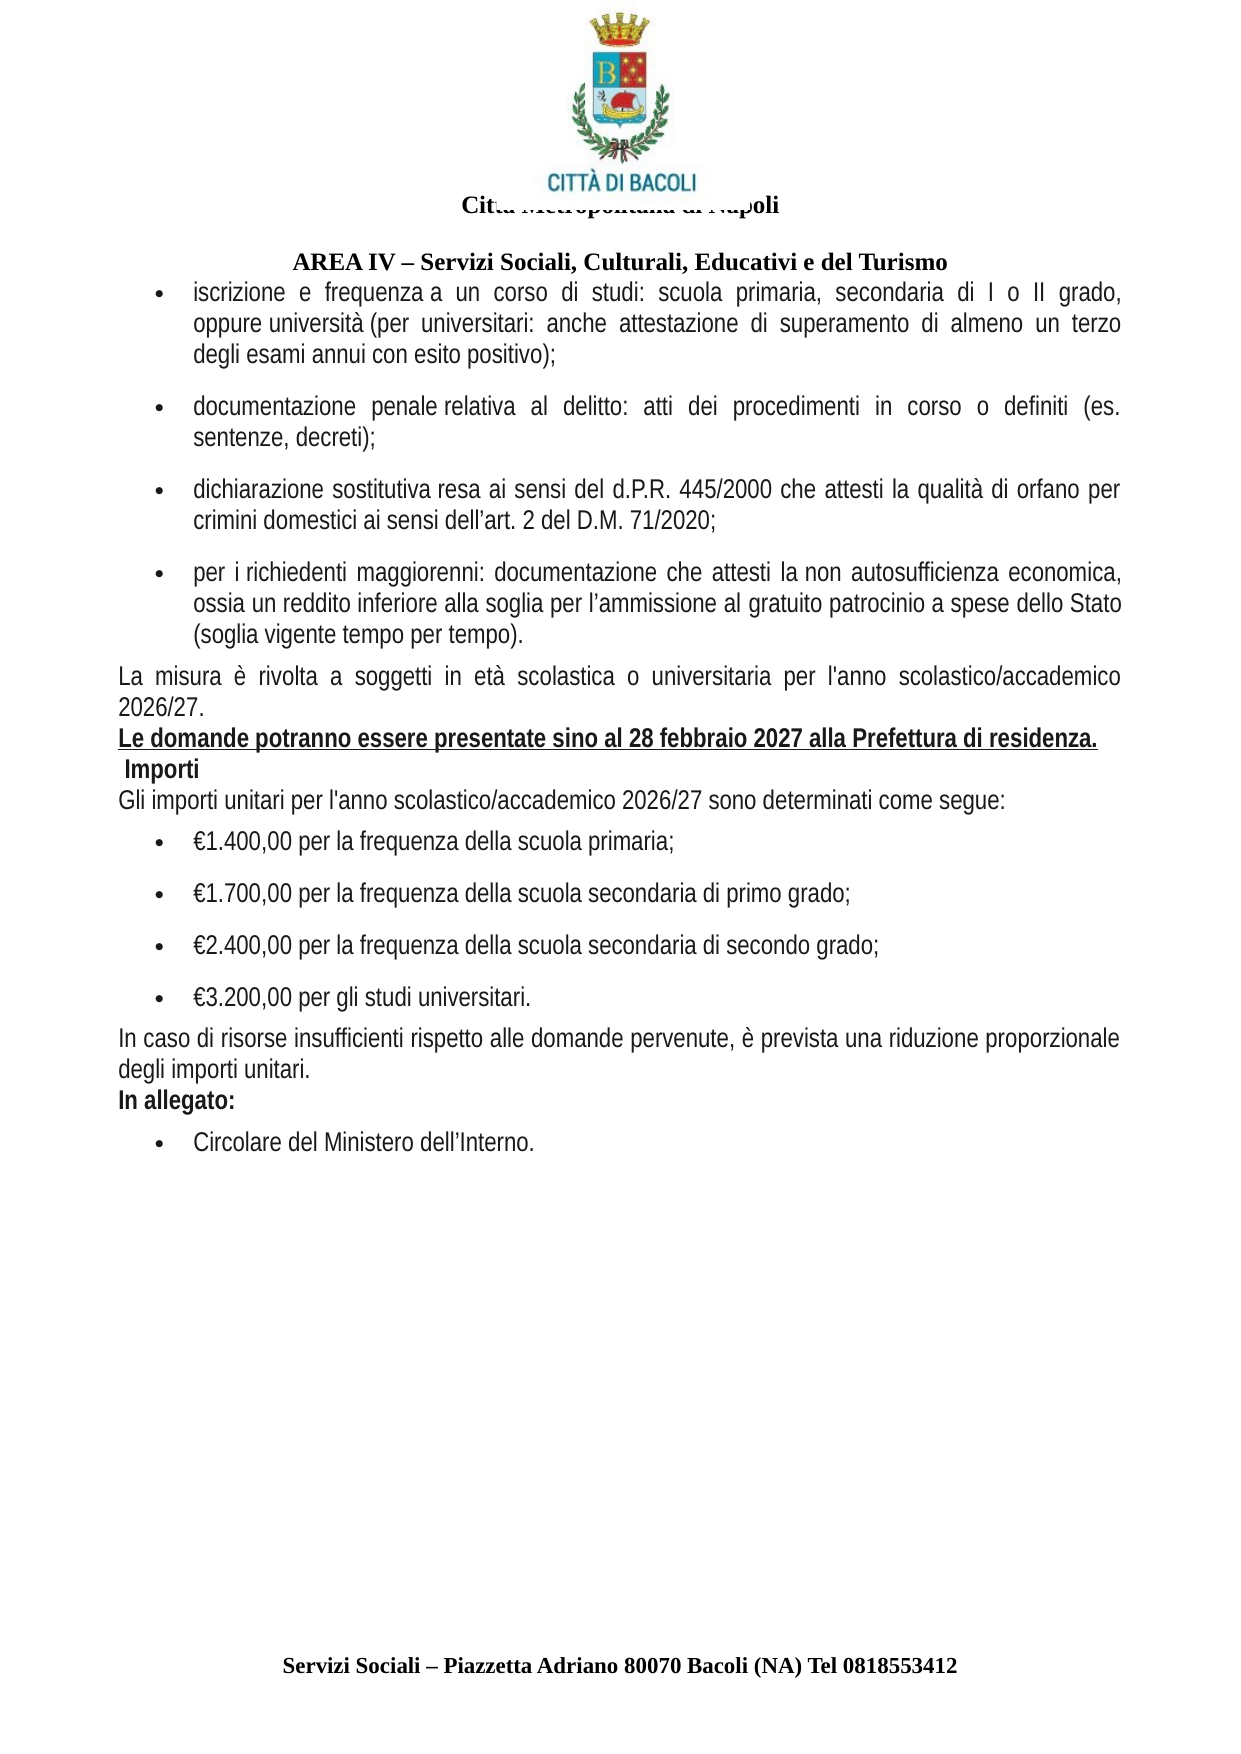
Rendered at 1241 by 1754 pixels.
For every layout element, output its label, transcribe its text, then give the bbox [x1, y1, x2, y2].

list documentazione penale relativa al delitto: atti dei procedimenti in corso o definiti (es. sentenze, decreti); [156, 390, 1122, 452]
text Gli importi unitari per l'anno scolastico/accademico 2026/27 sono determinati come segue: [118, 784, 1122, 815]
list iscrizione e frequenza a un corso di studi: scuola primaria, secondaria di I o II grado, oppure università (per universitari: anche attestazione di superamento di almeno un terzo degli esami annui con esito positivo); [156, 276, 1122, 369]
list €3.200,00 per gli studi universitari. [156, 981, 1122, 1012]
text Le domande potranno essere presentate sino al 28 febbraio 2027 alla Prefettura di residenza. [118, 722, 1122, 753]
text In caso di risorse insufficienti rispetto alle domande pervenute, è prevista una riduzione proporzionale degli importi unitari. [118, 1022, 1122, 1084]
list per i richiedenti maggiorenni: documentazione che attesti la non autosufficienza economica, ossia un reddito inferiore alla soglia per l’ammissione al gratuito patrocinio a spese dello Stato (soglia vigente tempo per tempo). [156, 556, 1122, 649]
list €2.400,00 per la frequenza della scuola secondaria di secondo grado; [156, 929, 1122, 960]
list €1.700,00 per la frequenza della scuola secondaria di primo grado; [156, 877, 1122, 908]
text In allegato: [118, 1084, 1122, 1115]
list Circolare del Ministero dell’Interno. [156, 1126, 1122, 1157]
text Importi [118, 753, 1122, 784]
text La misura è rivolta a soggetti in età scolastica o universitaria per l'anno scolastico/accademico 2026/27. [118, 659, 1122, 722]
list dichiarazione sostitutiva resa ai sensi del d.P.R. 445/2000 che attesti la qualità di orfano per crimini domestici ai sensi dell’art. 2 del D.M. 71/2020; [156, 473, 1122, 535]
list €1.400,00 per la frequenza della scuola primaria; [156, 825, 1122, 856]
